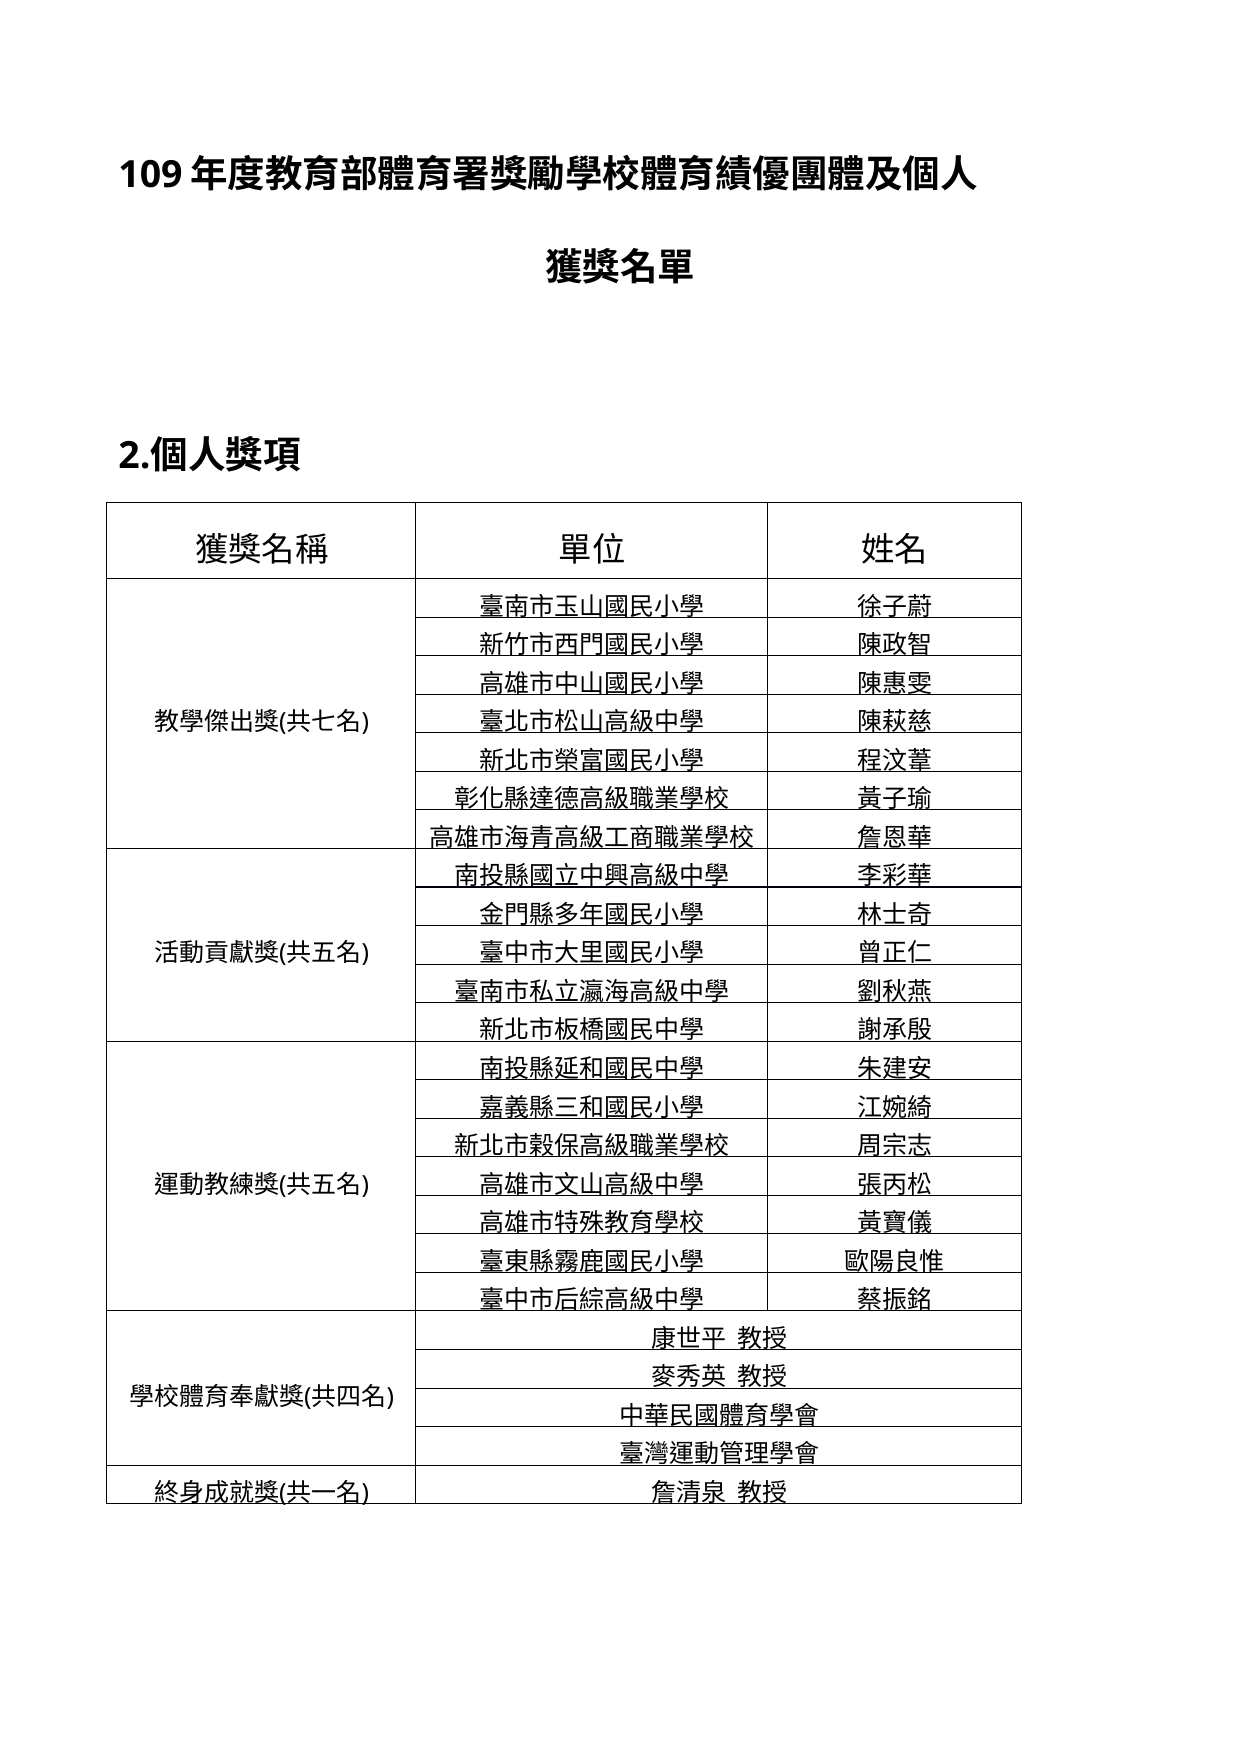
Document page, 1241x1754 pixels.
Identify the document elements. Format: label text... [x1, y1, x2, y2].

table_cell 運動教練獎(共五名) [107, 1042, 415, 1310]
table_cell 高雄市文山高級中學 [416, 1157, 767, 1195]
table_header 獲獎名稱 [107, 503, 415, 578]
table_cell 詹恩華 [768, 810, 1021, 848]
table_header 姓名 [768, 503, 1021, 578]
table_cell 新北市板橋國民中學 [416, 1003, 767, 1041]
table_cell 蔡振銘 [768, 1273, 1021, 1310]
table_cell 朱建安 [768, 1042, 1021, 1079]
table_cell 麥秀英 教授 [416, 1350, 1021, 1387]
table_cell 劉秋燕 [768, 965, 1021, 1002]
text 2.個人獎項 [118, 408, 1122, 483]
table_cell 金門縣多年國民小學 [416, 888, 767, 925]
table_cell 學校體育奉獻獎(共四名) [107, 1311, 415, 1464]
table_cell 李彩華 [768, 849, 1021, 886]
table_cell 南投縣國立中興高級中學 [416, 849, 767, 886]
table_cell 黃寶儀 [768, 1196, 1021, 1233]
table_cell 臺南市私立瀛海高級中學 [416, 965, 767, 1002]
table_cell 南投縣延和國民中學 [416, 1042, 767, 1079]
table_cell 林士奇 [768, 888, 1021, 925]
table_cell 臺南市玉山國民小學 [416, 579, 767, 617]
table_cell 江婉綺 [768, 1080, 1021, 1118]
table_cell 陳政智 [768, 618, 1021, 655]
table_cell 陳惠雯 [768, 656, 1021, 694]
table_cell 張丙松 [768, 1157, 1021, 1195]
table_cell 臺灣運動管理學會 [416, 1427, 1021, 1464]
table_cell 終身成就獎(共一名) [107, 1466, 415, 1503]
table_header 單位 [416, 503, 767, 578]
table_cell 中華民國體育學會 [416, 1389, 1021, 1426]
table_cell 嘉義縣三和國民小學 [416, 1080, 767, 1118]
table_cell 程汶葦 [768, 733, 1021, 771]
text 獲獎名單 [118, 221, 1122, 296]
table_cell 陳萩慈 [768, 695, 1021, 732]
table_cell 新北市榖保高級職業學校 [416, 1119, 767, 1156]
table_cell 活動貢獻獎(共五名) [107, 849, 415, 1041]
table_cell 周宗志 [768, 1119, 1021, 1156]
table_cell 黃子瑜 [768, 772, 1021, 809]
table_cell 臺東縣霧鹿國民小學 [416, 1234, 767, 1272]
table_cell 高雄市中山國民小學 [416, 656, 767, 694]
table_cell 曾正仁 [768, 926, 1021, 963]
table_cell 臺中市大里國民小學 [416, 926, 767, 963]
table_cell 臺北市松山高級中學 [416, 695, 767, 732]
table_cell 新竹市西門國民小學 [416, 618, 767, 655]
table_cell 彰化縣達德高級職業學校 [416, 772, 767, 809]
table_cell 高雄市特殊教育學校 [416, 1196, 767, 1233]
table_cell 臺中市后綜高級中學 [416, 1273, 767, 1310]
table_cell 教學傑出獎(共七名) [107, 579, 415, 848]
table_cell 詹清泉 教授 [416, 1466, 1021, 1503]
table_cell 謝承殷 [768, 1003, 1021, 1041]
table_cell 徐子蔚 [768, 579, 1021, 617]
table_cell 康世平 教授 [416, 1311, 1021, 1349]
table_cell 新北市榮富國民小學 [416, 733, 767, 771]
table_cell 歐陽良惟 [768, 1234, 1021, 1272]
table_cell 高雄市海青高級工商職業學校 [416, 810, 767, 848]
text 109年度教育部體育署獎勵學校體育績優團體及個人 [118, 127, 1122, 202]
